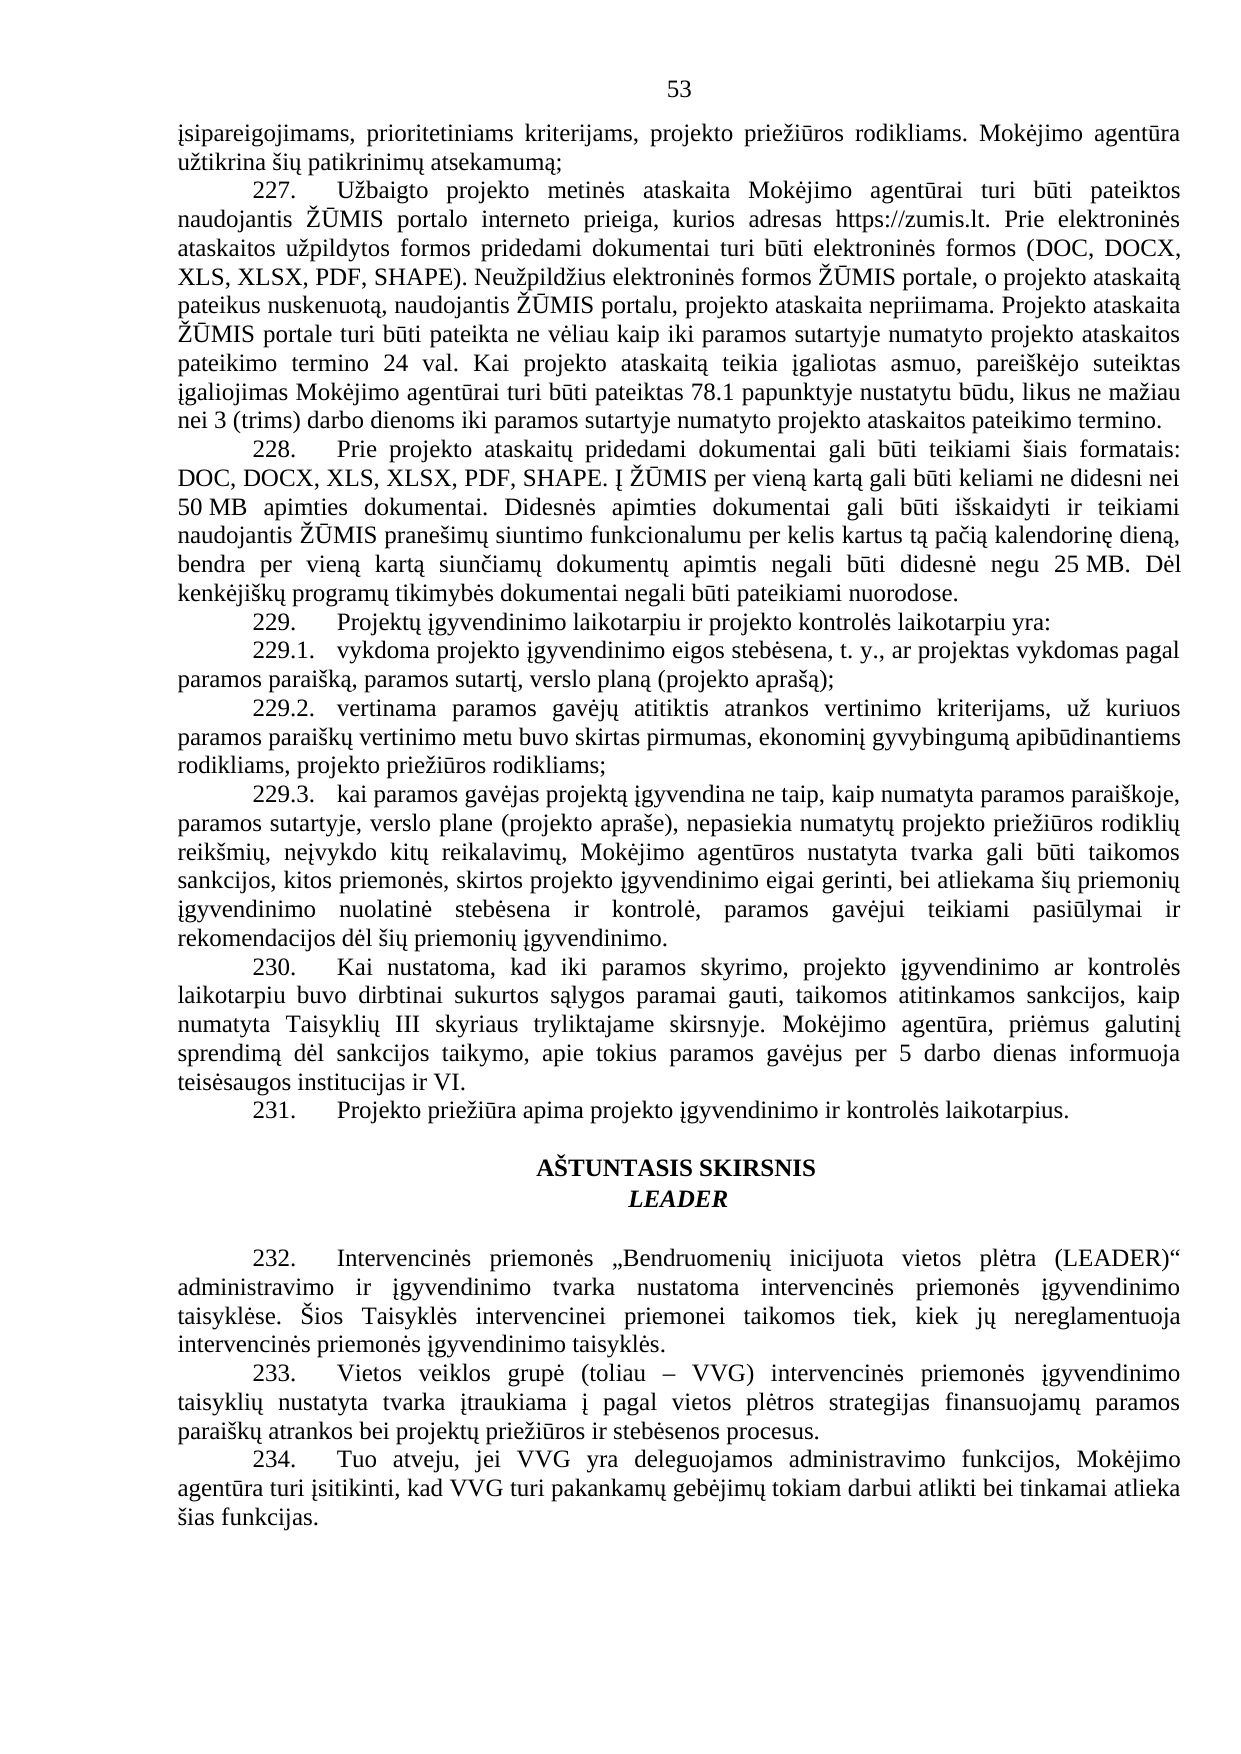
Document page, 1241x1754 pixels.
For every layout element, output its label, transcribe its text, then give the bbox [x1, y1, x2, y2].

text 229.3. kai paramos gavėjas projektą įgyvendina ne taip, kaip numatyta paramos paraiškoje, paramos sutartyje, verslo plane (projekto apraše), nepasiekia numatytų projekto priežiūros rodiklių reikšmių, neįvykdo kitų reikalavimų, Mokėjimo agentūros nustatyta tvarka gali būti taikomos sankcijos, kitos priemonės, skirtos projekto įgyvendinimo eigai gerinti, bei atliekama šių priemonių įgyvendinimo nuolatinė stebėsena ir kontrolė, paramos gavėjui teikiami pasiūlymai ir rekomendacijos dėl šių priemonių įgyvendinimo. [177, 779, 1181, 952]
text 229.2. vertinama paramos gavėjų atitiktis atrankos vertinimo kriterijams, už kuriuos paramos paraiškų vertinimo metu buvo skirtas pirmumas, ekonominį gyvybingumą apibūdinantiems rodikliams, projekto priežiūros rodikliams; [177, 693, 1181, 779]
text 227. Užbaigto projekto metinės ataskaita Mokėjimo agentūrai turi būti pateiktos naudojantis ŽŪMIS portalo interneto prieiga, kurios adresas https://zumis.lt. Prie elektroninės ataskaitos užpildytos formos pridedami dokumentai turi būti elektroninės formos (DOC, DOCX, XLS, XLSX, PDF, SHAPE). Neužpildžius elektroninės formos ŽŪMIS portale, o projekto ataskaitą pateikus nuskenuotą, naudojantis ŽŪMIS portalu, projekto ataskaita nepriimama. Projekto ataskaita ŽŪMIS portale turi būti pateikta ne vėliau kaip iki paramos sutartyje numatyto projekto ataskaitos pateikimo termino 24 val. Kai projekto ataskaitą teikia įgaliotas asmuo, pareiškėjo suteiktas įgaliojimas Mokėjimo agentūrai turi būti pateiktas 78.1 papunktyje nustatytu būdu, likus ne mažiau nei 3 (trims) darbo dienoms iki paramos sutartyje numatyto projekto ataskaitos pateikimo termino. [177, 176, 1181, 434]
text 228. Prie projekto ataskaitų pridedami dokumentai gali būti teikiami šiais formatais: DOC, DOCX, XLS, XLSX, PDF, SHAPE. Į ŽŪMIS per vieną kartą gali būti keliami ne didesni nei 50 MB apimties dokumentai. Didesnės apimties dokumentai gali būti išskaidyti ir teikiami naudojantis ŽŪMIS pranešimų siuntimo funkcionalumu per kelis kartus tą pačią kalendorinę dieną, bendra per vieną kartą siunčiamų dokumentų apimtis negali būti didesnė negu 25 MB. Dėl kenkėjiškų programų tikimybės dokumentai negali būti pateikiami nuorodose. [177, 434, 1181, 607]
text 229.1. vykdoma projekto įgyvendinimo eigos stebėsena, t. y., ar projektas vykdomas pagal paramos paraišką, paramos sutartį, verslo planą (projekto aprašą); [177, 636, 1181, 693]
text 230. Kai nustatoma, kad iki paramos skyrimo, projekto įgyvendinimo ar kontrolės laikotarpiu buvo dirbtinai sukurtos sąlygos paramai gauti, taikomos atitinkamos sankcijos, kaip numatyta Taisyklių III skyriaus tryliktajame skirsnyje. Mokėjimo agentūra, priėmus galutinį sprendimą dėl sankcijos taikymo, apie tokius paramos gavėjus per 5 darbo dienas informuoja teisėsaugos institucijas ir VI. [177, 952, 1181, 1096]
text 234. Tuo atveju, jei VVG yra deleguojamos administravimo funkcijos, Mokėjimo agentūra turi įsitikinti, kad VVG turi pakankamų gebėjimų tokiam darbui atlikti bei tinkamai atlieka šias funkcijas. [177, 1444, 1181, 1531]
text įsipareigojimams, prioritetiniams kriterijams, projekto priežiūros rodikliams. Mokėjimo agentūra užtikrina šių patikrinimų atsekamumą; [177, 118, 1181, 176]
text 229. Projektų įgyvendinimo laikotarpiu ir projekto kontrolės laikotarpiu yra: [177, 607, 1181, 636]
text 232. Intervencinės priemonės „Bendruomenių inicijuota vietos plėtra (LEADER)“ administravimo ir įgyvendinimo tvarka nustatoma intervencinės priemonės įgyvendinimo taisyklėse. Šios Taisyklės intervencinei priemonei taikomos tiek, kiek jų nereglamentuoja intervencinės priemonės įgyvendinimo taisyklės. [177, 1243, 1181, 1358]
text 233. Vietos veiklos grupė (toliau – VVG) intervencinės priemonės įgyvendinimo taisyklių nustatyta tvarka įtraukiama į pagal vietos plėtros strategijas finansuojamų paramos paraiškų atrankos bei projektų priežiūros ir stebėsenos procesus. [177, 1358, 1181, 1444]
subtitle LEADER [177, 1184, 1181, 1213]
subtitle AŠTUNTASIS SKIRSNIS [177, 1153, 1181, 1182]
text 231. Projekto priežiūra apima projekto įgyvendinimo ir kontrolės laikotarpius. [177, 1096, 1181, 1124]
